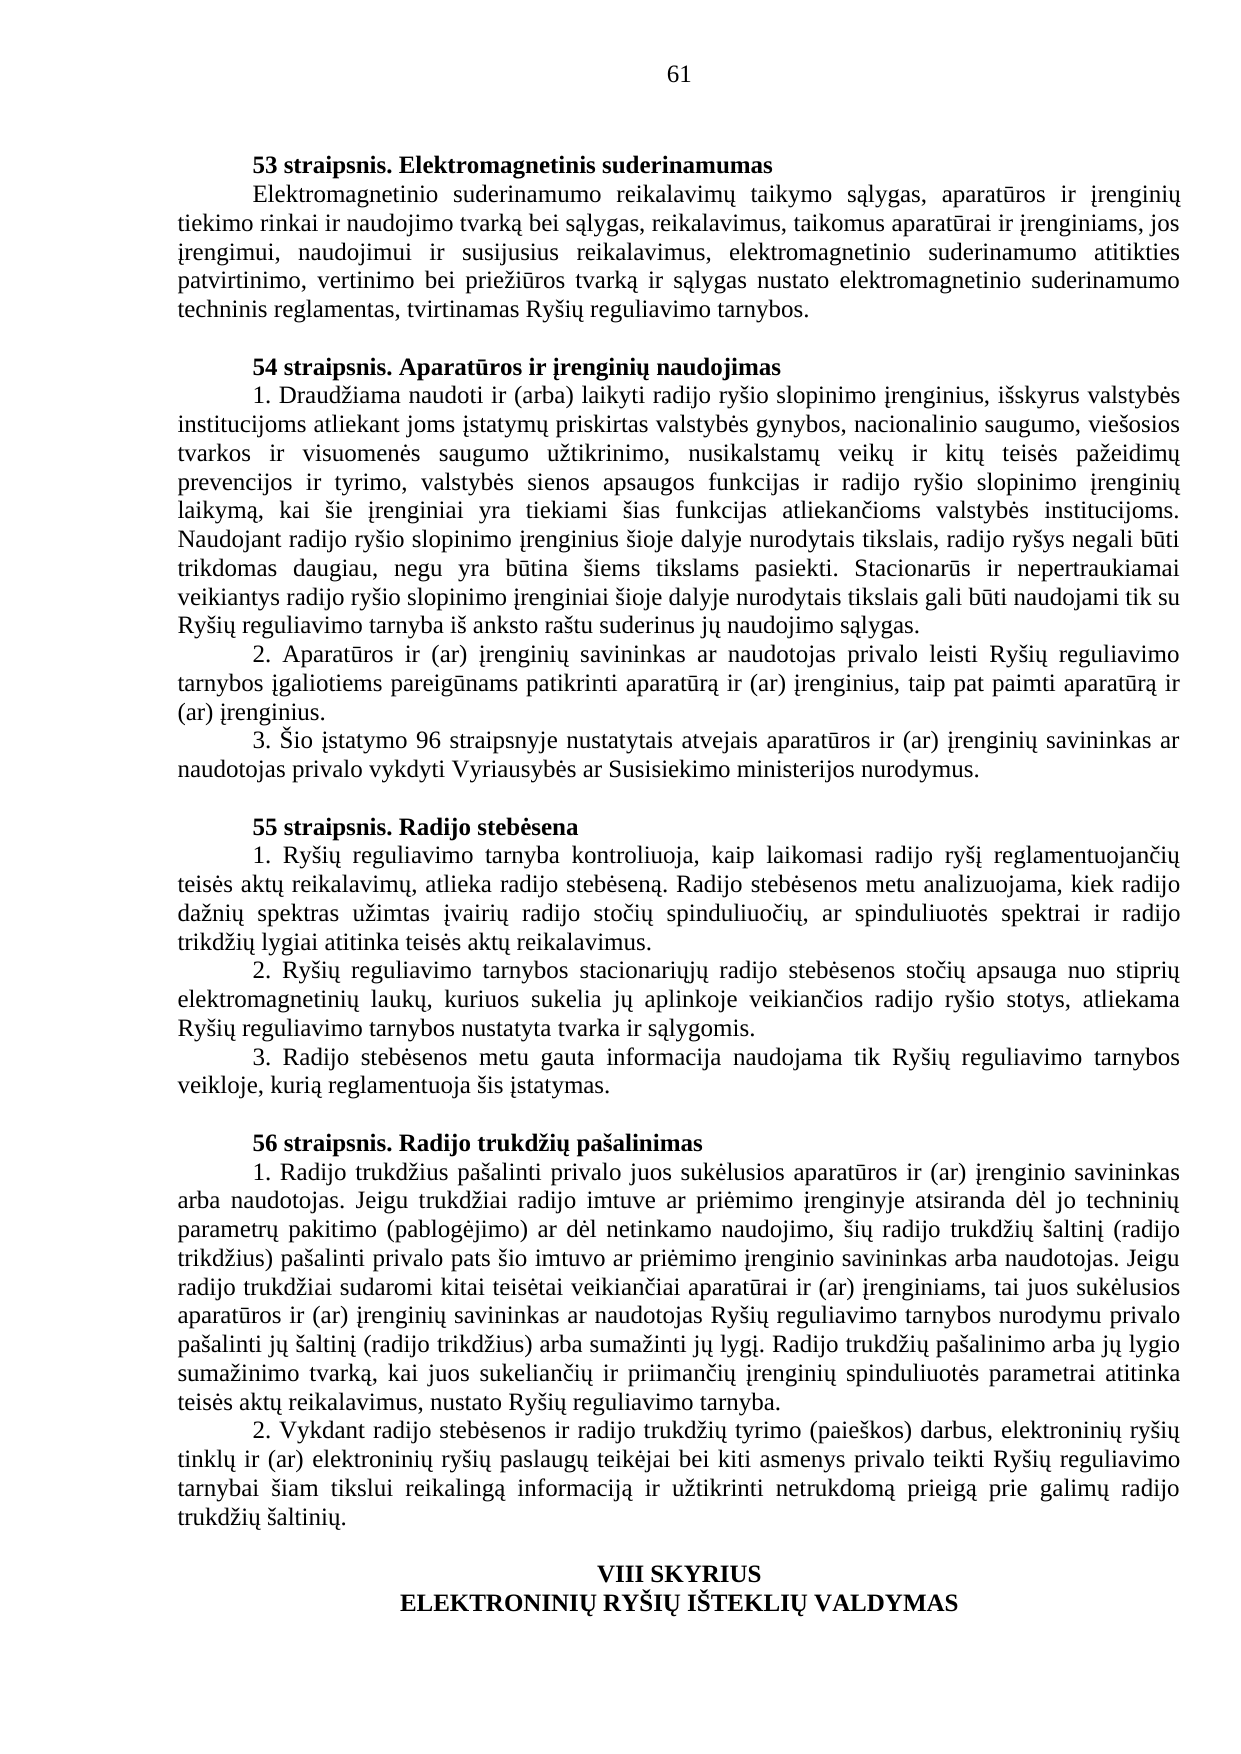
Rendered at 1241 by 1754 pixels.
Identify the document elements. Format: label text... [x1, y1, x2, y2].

text 3. Radijo stebėsenos metu gauta informacija naudojama tik Ryšių reguliavimo tarnybos veikloje, kurią reglamentuoja šis įstatymas. [177, 1042, 1181, 1099]
text 3. Šio įstatymo 96 straipsnyje nustatytais atvejais aparatūros ir (ar) įrenginių savininkas ar naudotojas privalo vykdyti Vyriausybės ar Susisiekimo ministerijos nurodymus. [177, 726, 1181, 783]
text 2. Vykdant radijo stebėsenos ir radijo trukdžių tyrimo (paieškos) darbus, elektroninių ryšių tinklų ir (ar) elektroninių ryšių paslaugų teikėjai bei kiti asmenys privalo teikti Ryšių reguliavimo tarnybai šiam tikslui reikalingą informaciją ir užtikrinti netrukdomą prieigą prie galimų radijo trukdžių šaltinių. [177, 1416, 1181, 1531]
text 2. Ryšių reguliavimo tarnybos stacionariųjų radijo stebėsenos stočių apsauga nuo stiprių elektromagnetinių laukų, kuriuos sukelia jų aplinkoje veikiančios radijo ryšio stotys, atliekama Ryšių reguliavimo tarnybos nustatyta tvarka ir sąlygomis. [177, 956, 1181, 1042]
text 2. Aparatūros ir (ar) įrenginių savininkas ar naudotojas privalo leisti Ryšių reguliavimo tarnybos įgaliotiems pareigūnams patikrinti aparatūrą ir (ar) įrenginius, taip pat paimti aparatūrą ir (ar) įrenginius. [177, 639, 1181, 726]
text 55 straipsnis. Radijo stebėsena [177, 812, 1181, 841]
text 54 straipsnis. Aparatūros ir įrenginių naudojimas [177, 352, 1181, 381]
text ELEKTRONINIŲ RYŠIŲ IŠTEKLIŲ VALDYMAS [177, 1588, 1181, 1617]
text 1. Ryšių reguliavimo tarnyba kontroliuoja, kaip laikomasi radijo ryšį reglamentuojančių teisės aktų reikalavimų, atlieka radijo stebėseną. Radijo stebėsenos metu analizuojama, kiek radijo dažnių spektras užimtas įvairių radijo stočių spinduliuočių, ar spinduliuotės spektrai ir radijo trikdžių lygiai atitinka teisės aktų reikalavimus. [177, 841, 1181, 956]
text Elektromagnetinio suderinamumo reikalavimų taikymo sąlygas, aparatūros ir įrenginių tiekimo rinkai ir naudojimo tvarką bei sąlygas, reikalavimus, taikomus aparatūrai ir įrenginiams, jos įrengimui, naudojimui ir susijusius reikalavimus, elektromagnetinio suderinamumo atitikties patvirtinimo, vertinimo bei priežiūros tvarką ir sąlygas nustato elektromagnetinio suderinamumo techninis reglamentas, tvirtinamas Ryšių reguliavimo tarnybos. [177, 179, 1181, 323]
text 56 straipsnis. Radijo trukdžių pašalinimas [177, 1128, 1181, 1157]
text VIII SKYRIUS [177, 1559, 1181, 1588]
text 1. Draudžiama naudoti ir (arba) laikyti radijo ryšio slopinimo įrenginius, išskyrus valstybės institucijoms atliekant joms įstatymų priskirtas valstybės gynybos, nacionalinio saugumo, viešosios tvarkos ir visuomenės saugumo užtikrinimo, nusikalstamų veikų ir kitų teisės pažeidimų prevencijos ir tyrimo, valstybės sienos apsaugos funkcijas ir radijo ryšio slopinimo įrenginių laikymą, kai šie įrenginiai yra tiekiami šias funkcijas atliekančioms valstybės institucijoms. Naudojant radijo ryšio slopinimo įrenginius šioje dalyje nurodytais tikslais, radijo ryšys negali būti trikdomas daugiau, negu yra būtina šiems tikslams pasiekti. Stacionarūs ir nepertraukiamai veikiantys radijo ryšio slopinimo įrenginiai šioje dalyje nurodytais tikslais gali būti naudojami tik su Ryšių reguliavimo tarnyba iš anksto raštu suderinus jų naudojimo sąlygas. [177, 381, 1181, 639]
text 53 straipsnis. Elektromagnetinis suderinamumas [177, 151, 1181, 179]
text 1. Radijo trukdžius pašalinti privalo juos sukėlusios aparatūros ir (ar) įrenginio savininkas arba naudotojas. Jeigu trukdžiai radijo imtuve ar priėmimo įrenginyje atsiranda dėl jo techninių parametrų pakitimo (pablogėjimo) ar dėl netinkamo naudojimo, šių radijo trukdžių šaltinį (radijo trikdžius) pašalinti privalo pats šio imtuvo ar priėmimo įrenginio savininkas arba naudotojas. Jeigu radijo trukdžiai sudaromi kitai teisėtai veikiančiai aparatūrai ir (ar) įrenginiams, tai juos sukėlusios aparatūros ir (ar) įrenginių savininkas ar naudotojas Ryšių reguliavimo tarnybos nurodymu privalo pašalinti jų šaltinį (radijo trikdžius) arba sumažinti jų lygį. Radijo trukdžių pašalinimo arba jų lygio sumažinimo tvarką, kai juos sukeliančių ir priimančių įrenginių spinduliuotės parametrai atitinka teisės aktų reikalavimus, nustato Ryšių reguliavimo tarnyba. [177, 1157, 1181, 1416]
